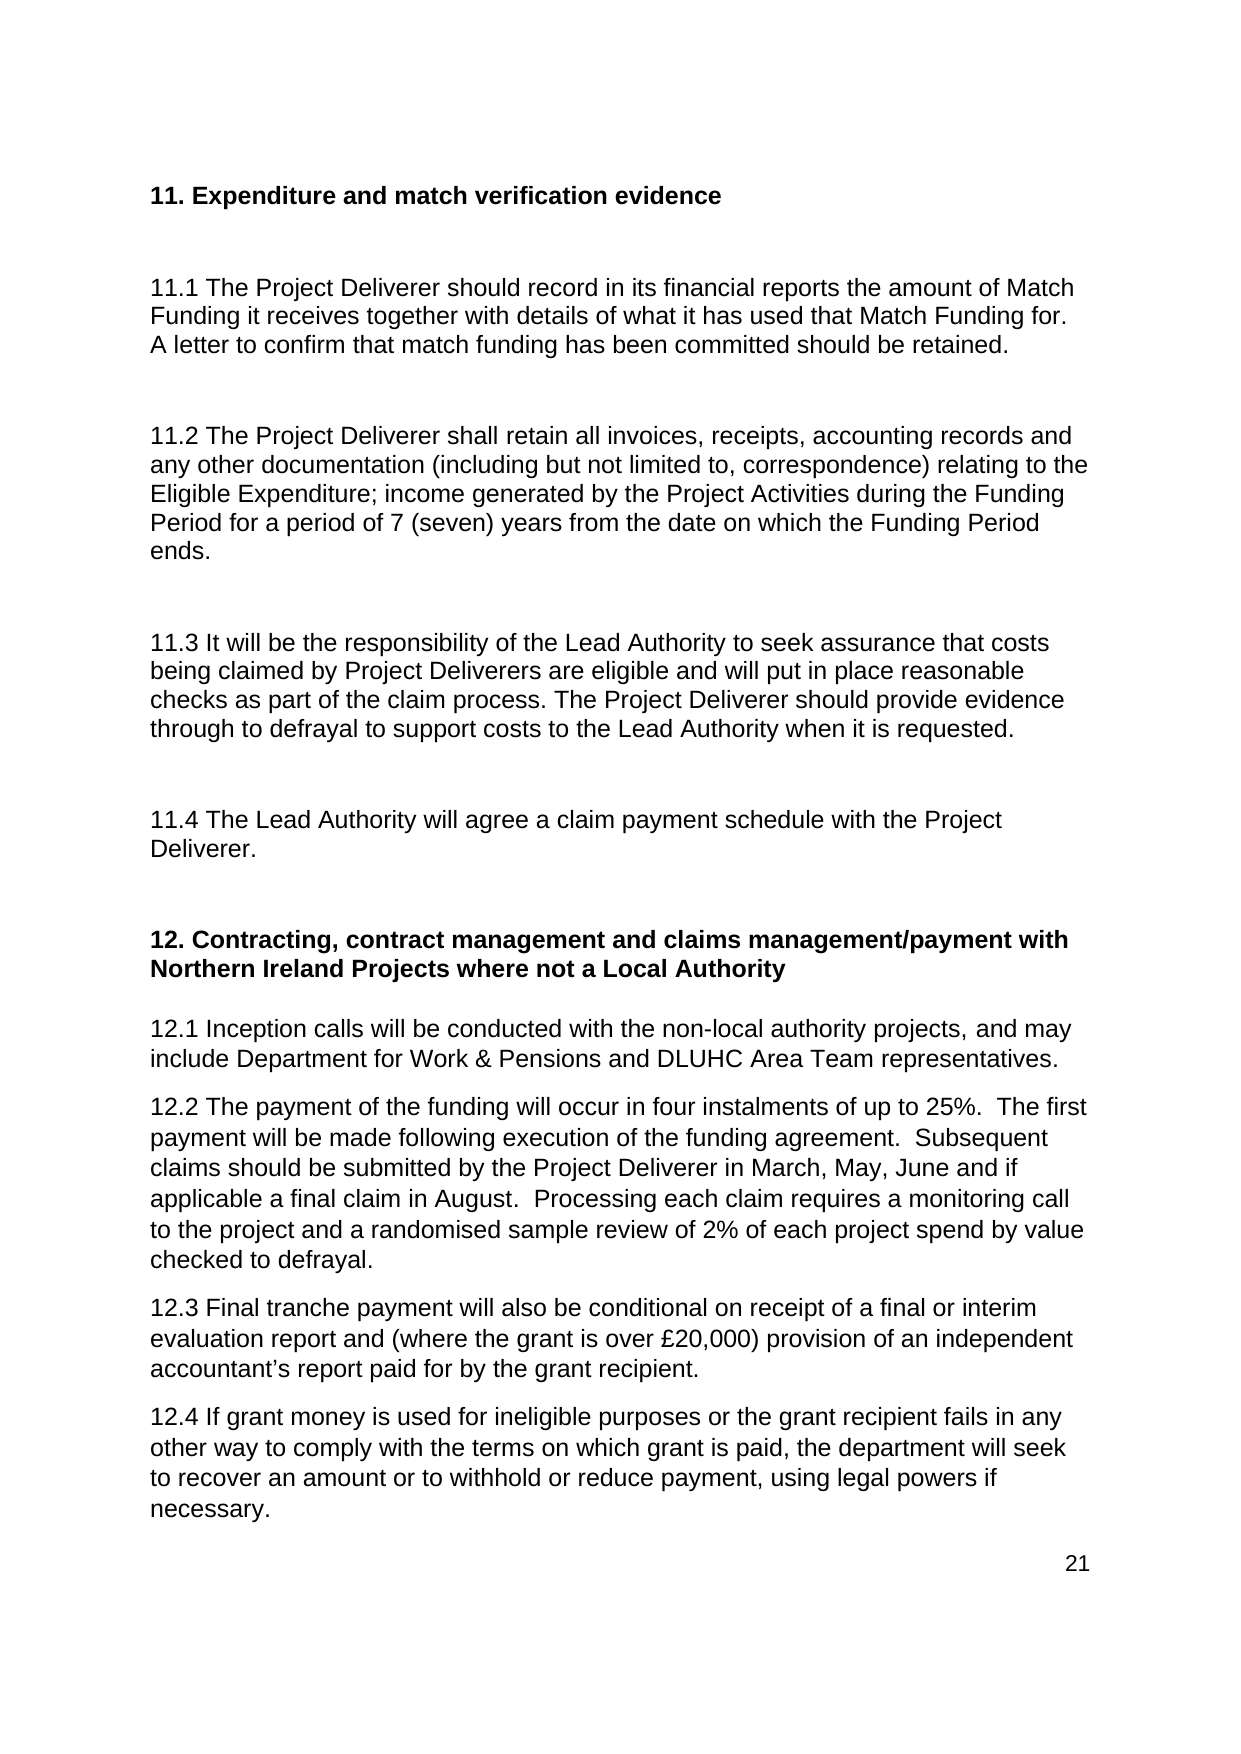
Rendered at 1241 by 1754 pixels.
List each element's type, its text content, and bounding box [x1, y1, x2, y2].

text 11.4 The Lead Authority will agree a claim payment schedule with the Project Deliverer. [150, 805, 1090, 862]
text 11.1 The Project Deliverer should record in its financial reports the amount of Match Funding it receives together with details of what it has used that Match Funding for. A letter to confirm that match funding has been committed should be retained. [150, 272, 1090, 359]
text 12.2 The payment of the funding will occur in four instalments of up to 25%. The first payment will be made following execution of the funding agreement. Subsequent claims should be submitted by the Project Deliverer in March, May, June and if applicable a final claim in August. Processing each claim requires a monitoring call to the project and a randomised sample review of 2% of each project spend by value checked to defrayal. [150, 1092, 1090, 1274]
text 11.2 The Project Deliverer shall retain all invoices, receipts, accounting records and any other documentation (including but not limited to, correspondence) relating to the Eligible Expenditure; income generated by the Project Activities during the Funding Period for a period of 7 (seven) years from the date on which the Funding Period ends. [150, 421, 1090, 565]
text 12.3 Final tranche payment will also be conditional on receipt of a final or interim evaluation report and (where the grant is over £20,000) provision of an independent accountant’s report paid for by the grant recipient. [150, 1293, 1090, 1383]
text 12.1 Inception calls will be conducted with the non-local authority projects, and may include Department for Work & Pensions and DLUHC Area Team representatives. [150, 1014, 1090, 1073]
text 11. Expenditure and match verification evidence [150, 181, 1090, 210]
text 12.4 If grant money is used for ineligible purposes or the grant recipient fails in any other way to comply with the terms on which grant is paid, the department will seek to recover an amount or to withhold or reduce payment, using legal powers if necessary. [150, 1402, 1090, 1523]
text 12. Contracting, contract management and claims management/payment with Northern Ireland Projects where not a Local Authority [150, 925, 1090, 982]
text 11.3 It will be the responsibility of the Lead Authority to seek assurance that costs being claimed by Project Deliverers are eligible and will put in place reasonable checks as part of the claim process. The Project Deliverer should provide evidence through to defrayal to support costs to the Lead Authority when it is requested. [150, 627, 1090, 742]
